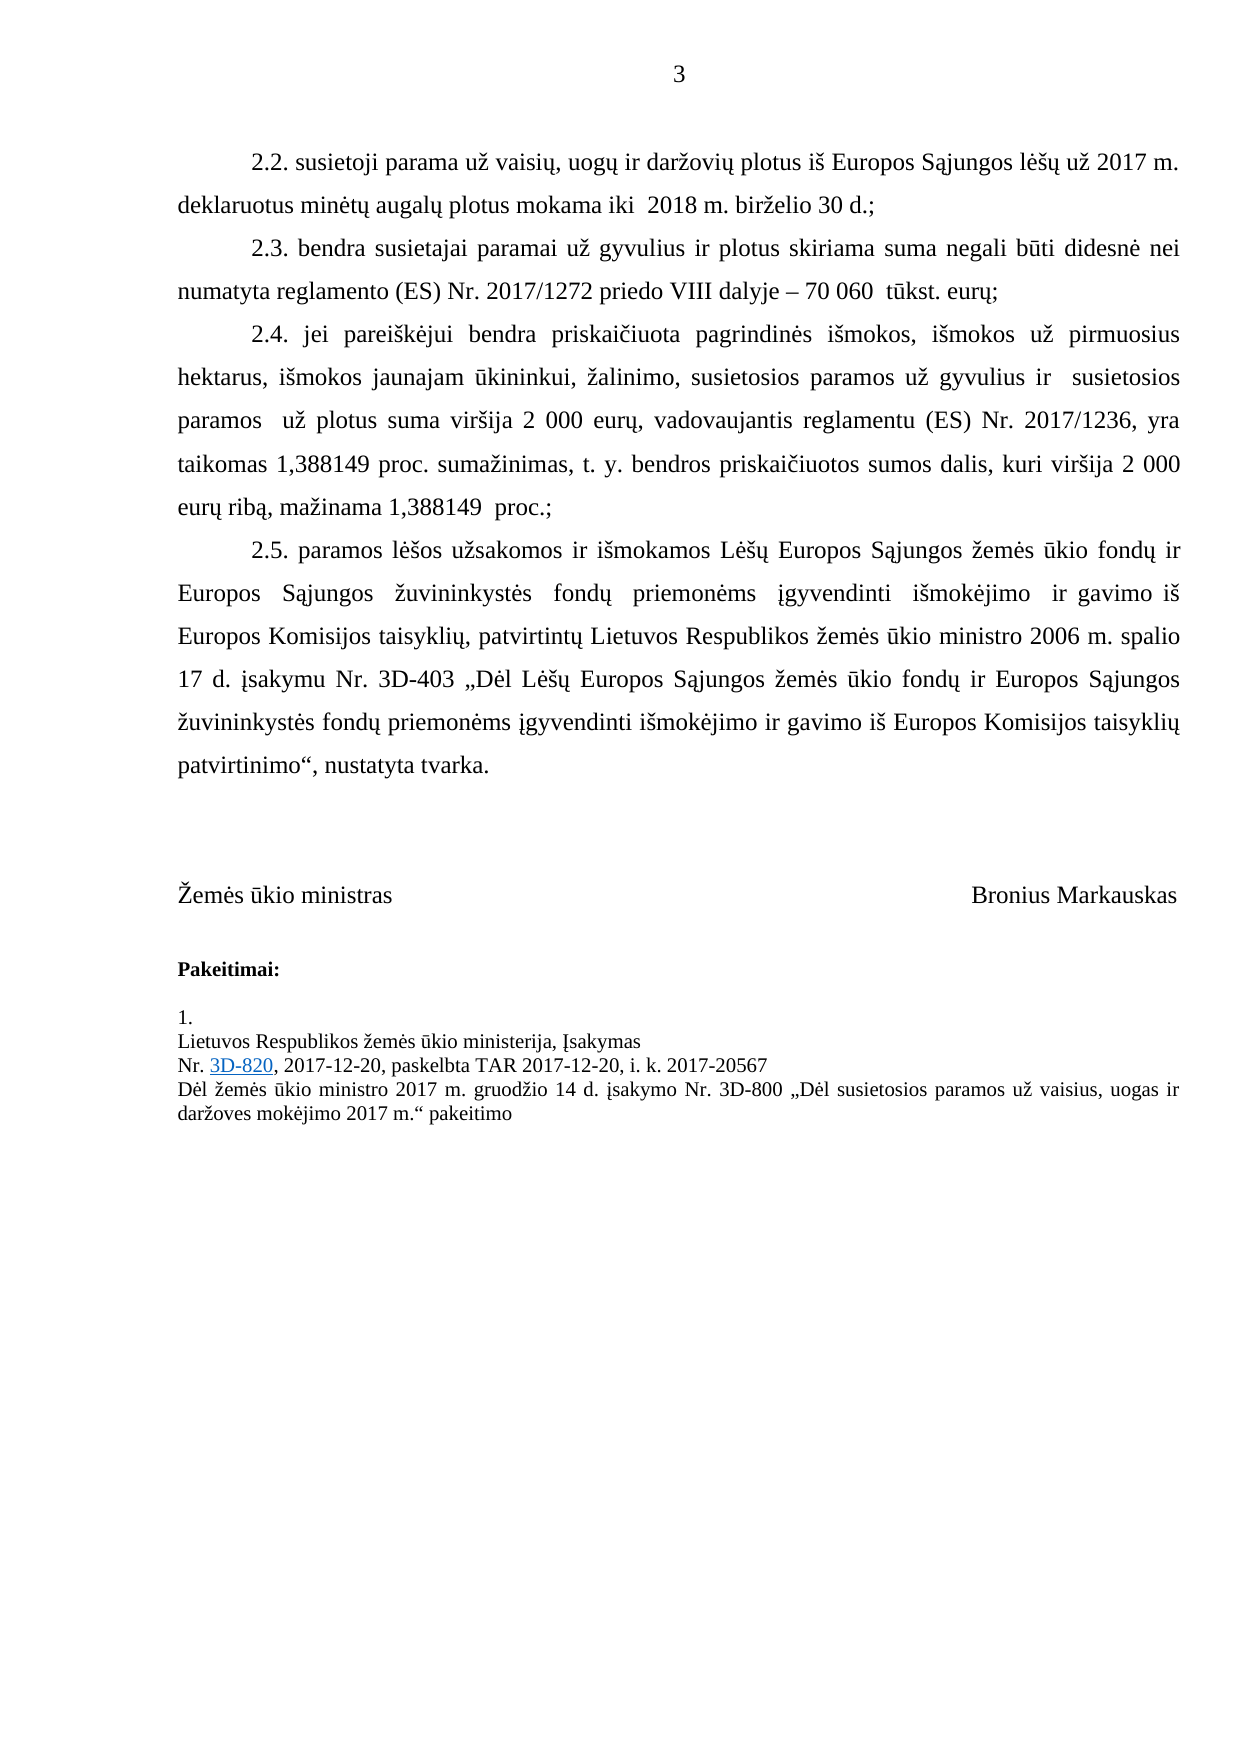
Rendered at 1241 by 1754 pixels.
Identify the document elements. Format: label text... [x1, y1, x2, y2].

text Lietuvos Respublikos žemės ūkio ministerija, Įsakymas [177, 1029, 1181, 1053]
text 2.4. jei pareiškėjui bendra priskaičiuota pagrindinės išmokos, išmokos už pirmuosius hektarus, išmokos jaunajam ūkininkui, žalinimo, susietosios paramos už gyvulius ir susietosios paramos už plotus suma viršija 2 000 eurų, vadovaujantis reglamentu (ES) Nr. 2017/1236, yra taikomas 1,388149 proc. sumažinimas, t. y. bendros priskaičiuotos sumos dalis, kuri viršija 2 000 eurų ribą, mažinama 1,388149 proc.; [177, 319, 1181, 521]
text Žemės ūkio ministras Bronius Markauskas [177, 880, 1181, 909]
text Dėl žemės ūkio ministro 2017 m. gruodžio 14 d. įsakymo Nr. 3D-800 „Dėl susietosios paramos už vaisius, uogas ir daržoves mokėjimo 2017 m.“ pakeitimo [177, 1077, 1181, 1125]
text 2.5. paramos lėšos užsakomos ir išmokamos Lėšų Europos Sąjungos žemės ūkio fondų ir Europos Sąjungos žuvininkystės fondų priemonėms įgyvendinti išmokėjimo ir gavimo iš Europos Komisijos taisyklių, patvirtintų Lietuvos Respublikos žemės ūkio ministro 2006 m. spalio 17 d. įsakymu Nr. 3D-403 „Dėl Lėšų Europos Sąjungos žemės ūkio fondų ir Europos Sąjungos žuvininkystės fondų priemonėms įgyvendinti išmokėjimo ir gavimo iš Europos Komisijos taisyklių patvirtinimo“, nustatyta tvarka. [177, 535, 1181, 779]
text 1. [177, 1005, 1181, 1029]
text Pakeitimai: [177, 957, 1181, 981]
text 2.2. susietoji parama už vaisių, uogų ir daržovių plotus iš Europos Sąjungos lėšų už 2017 m. deklaruotus minėtų augalų plotus mokama iki 2018 m. birželio 30 d.; [177, 147, 1181, 219]
text 2.3. bendra susietajai paramai už gyvulius ir plotus skiriama suma negali būti didesnė nei numatyta reglamento (ES) Nr. 2017/1272 priedo VIII dalyje – 70 060 tūkst. eurų; [177, 233, 1181, 305]
text Nr. 3D-820, 2017-12-20, paskelbta TAR 2017-12-20, i. k. 2017-20567 [177, 1053, 1181, 1077]
